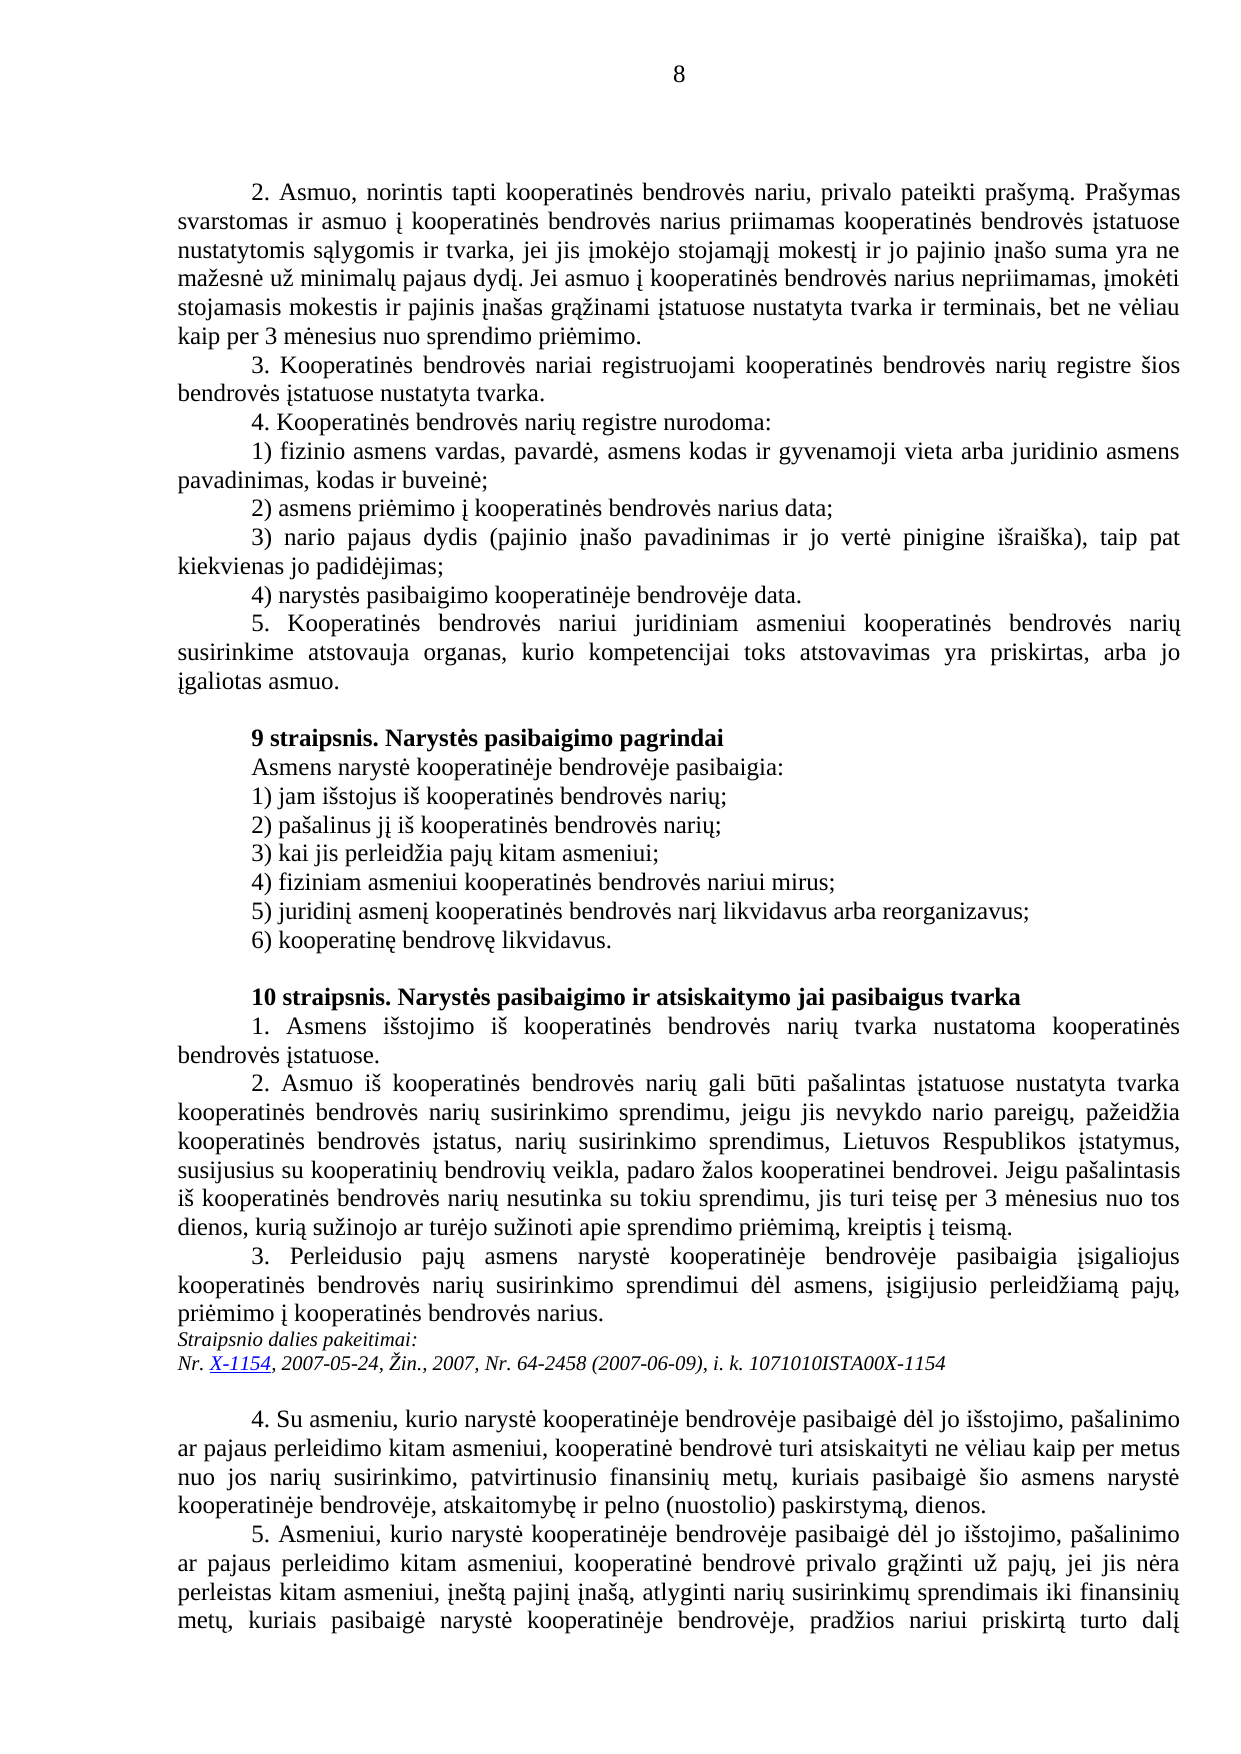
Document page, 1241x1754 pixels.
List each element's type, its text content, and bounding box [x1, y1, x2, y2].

text 4) fiziniam asmeniui kooperatinės bendrovės nariui mirus; [177, 867, 1181, 896]
text 2) pašalinus jį iš kooperatinės bendrovės narių; [177, 810, 1181, 838]
text 3) kai jis perleidžia pajų kitam asmeniui; [177, 838, 1181, 867]
text 5. Asmeniui, kurio narystė kooperatinėje bendrovėje pasibaigė dėl jo išstojimo, pašalinimo ar pajaus perleidimo kitam asmeniui, kooperatinė bendrovė privalo grąžinti už pajų, jei jis nėra perleistas kitam asmeniui, įneštą pajinį įnašą, atlyginti narių susirinkimų sprendimais iki finansinių metų, kuriais pasibaigė narystė kooperatinėje bendrovėje, pradžios nariui priskirtą turto dalį [177, 1519, 1181, 1634]
text 10 straipsnis. Narystės pasibaigimo ir atsiskaitymo jai pasibaigus tvarka [177, 982, 1181, 1011]
text Straipsnio dalies pakeitimai: [177, 1327, 1181, 1351]
text 5. Kooperatinės bendrovės nariui juridiniam asmeniui kooperatinės bendrovės narių susirinkime atstovauja organas, kurio kompetencijai toks atstovavimas yra priskirtas, arba jo įgaliotas asmuo. [177, 608, 1181, 695]
text 3) nario pajaus dydis (pajinio įnašo pavadinimas ir jo vertė pinigine išraiška), taip pat kiekvienas jo padidėjimas; [177, 522, 1181, 580]
text 5) juridinį asmenį kooperatinės bendrovės narį likvidavus arba reorganizavus; [177, 896, 1181, 925]
text 4) narystės pasibaigimo kooperatinėje bendrovėje data. [177, 580, 1181, 608]
text 3. Kooperatinės bendrovės nariai registruojami kooperatinės bendrovės narių registre šios bendrovės įstatuose nustatyta tvarka. [177, 350, 1181, 407]
text Asmens narystė kooperatinėje bendrovėje pasibaigia: [177, 752, 1181, 781]
text 4. Kooperatinės bendrovės narių registre nurodoma: [177, 407, 1181, 436]
text 2. Asmuo, norintis tapti kooperatinės bendrovės nariu, privalo pateikti prašymą. Prašymas svarstomas ir asmuo į kooperatinės bendrovės narius priimamas kooperatinės bendrovės įstatuose nustatytomis sąlygomis ir tvarka, jei jis įmokėjo stojamąjį mokestį ir jo pajinio įnašo suma yra ne mažesnė už minimalų pajaus dydį. Jei asmuo į kooperatinės bendrovės narius nepriimamas, įmokėti stojamasis mokestis ir pajinis įnašas grąžinami įstatuose nustatyta tvarka ir terminais, bet ne vėliau kaip per 3 mėnesius nuo sprendimo priėmimo. [177, 177, 1181, 350]
text 1) jam išstojus iš kooperatinės bendrovės narių; [177, 781, 1181, 810]
text 9 straipsnis. Narystės pasibaigimo pagrindai [177, 723, 1181, 752]
text 4. Su asmeniu, kurio narystė kooperatinėje bendrovėje pasibaigė dėl jo išstojimo, pašalinimo ar pajaus perleidimo kitam asmeniui, kooperatinė bendrovė turi atsiskaityti ne vėliau kaip per metus nuo jos narių susirinkimo, patvirtinusio finansinių metų, kuriais pasibaigė šio asmens narystė kooperatinėje bendrovėje, atskaitomybę ir pelno (nuostolio) paskirstymą, dienos. [177, 1404, 1181, 1519]
text 1) fizinio asmens vardas, pavardė, asmens kodas ir gyvenamoji vieta arba juridinio asmens pavadinimas, kodas ir buveinė; [177, 436, 1181, 493]
text 2. Asmuo iš kooperatinės bendrovės narių gali būti pašalintas įstatuose nustatyta tvarka kooperatinės bendrovės narių susirinkimo sprendimu, jeigu jis nevykdo nario pareigų, pažeidžia kooperatinės bendrovės įstatus, narių susirinkimo sprendimus, Lietuvos Respublikos įstatymus, susijusius su kooperatinių bendrovių veikla, padaro žalos kooperatinei bendrovei. Jeigu pašalintasis iš kooperatinės bendrovės narių nesutinka su tokiu sprendimu, jis turi teisę per 3 mėnesius nuo tos dienos, kurią sužinojo ar turėjo sužinoti apie sprendimo priėmimą, kreiptis į teismą. [177, 1068, 1181, 1241]
text 2) asmens priėmimo į kooperatinės bendrovės narius data; [177, 493, 1181, 522]
text 1. Asmens išstojimo iš kooperatinės bendrovės narių tvarka nustatoma kooperatinės bendrovės įstatuose. [177, 1011, 1181, 1068]
text 3. Perleidusio pajų asmens narystė kooperatinėje bendrovėje pasibaigia įsigaliojus kooperatinės bendrovės narių susirinkimo sprendimui dėl asmens, įsigijusio perleidžiamą pajų, priėmimo į kooperatinės bendrovės narius. [177, 1241, 1181, 1327]
text Nr. X-1154, 2007-05-24, Žin., 2007, Nr. 64-2458 (2007-06-09), i. k. 1071010ISTA00X-1154 [177, 1351, 1181, 1375]
text 6) kooperatinę bendrovę likvidavus. [177, 925, 1181, 953]
